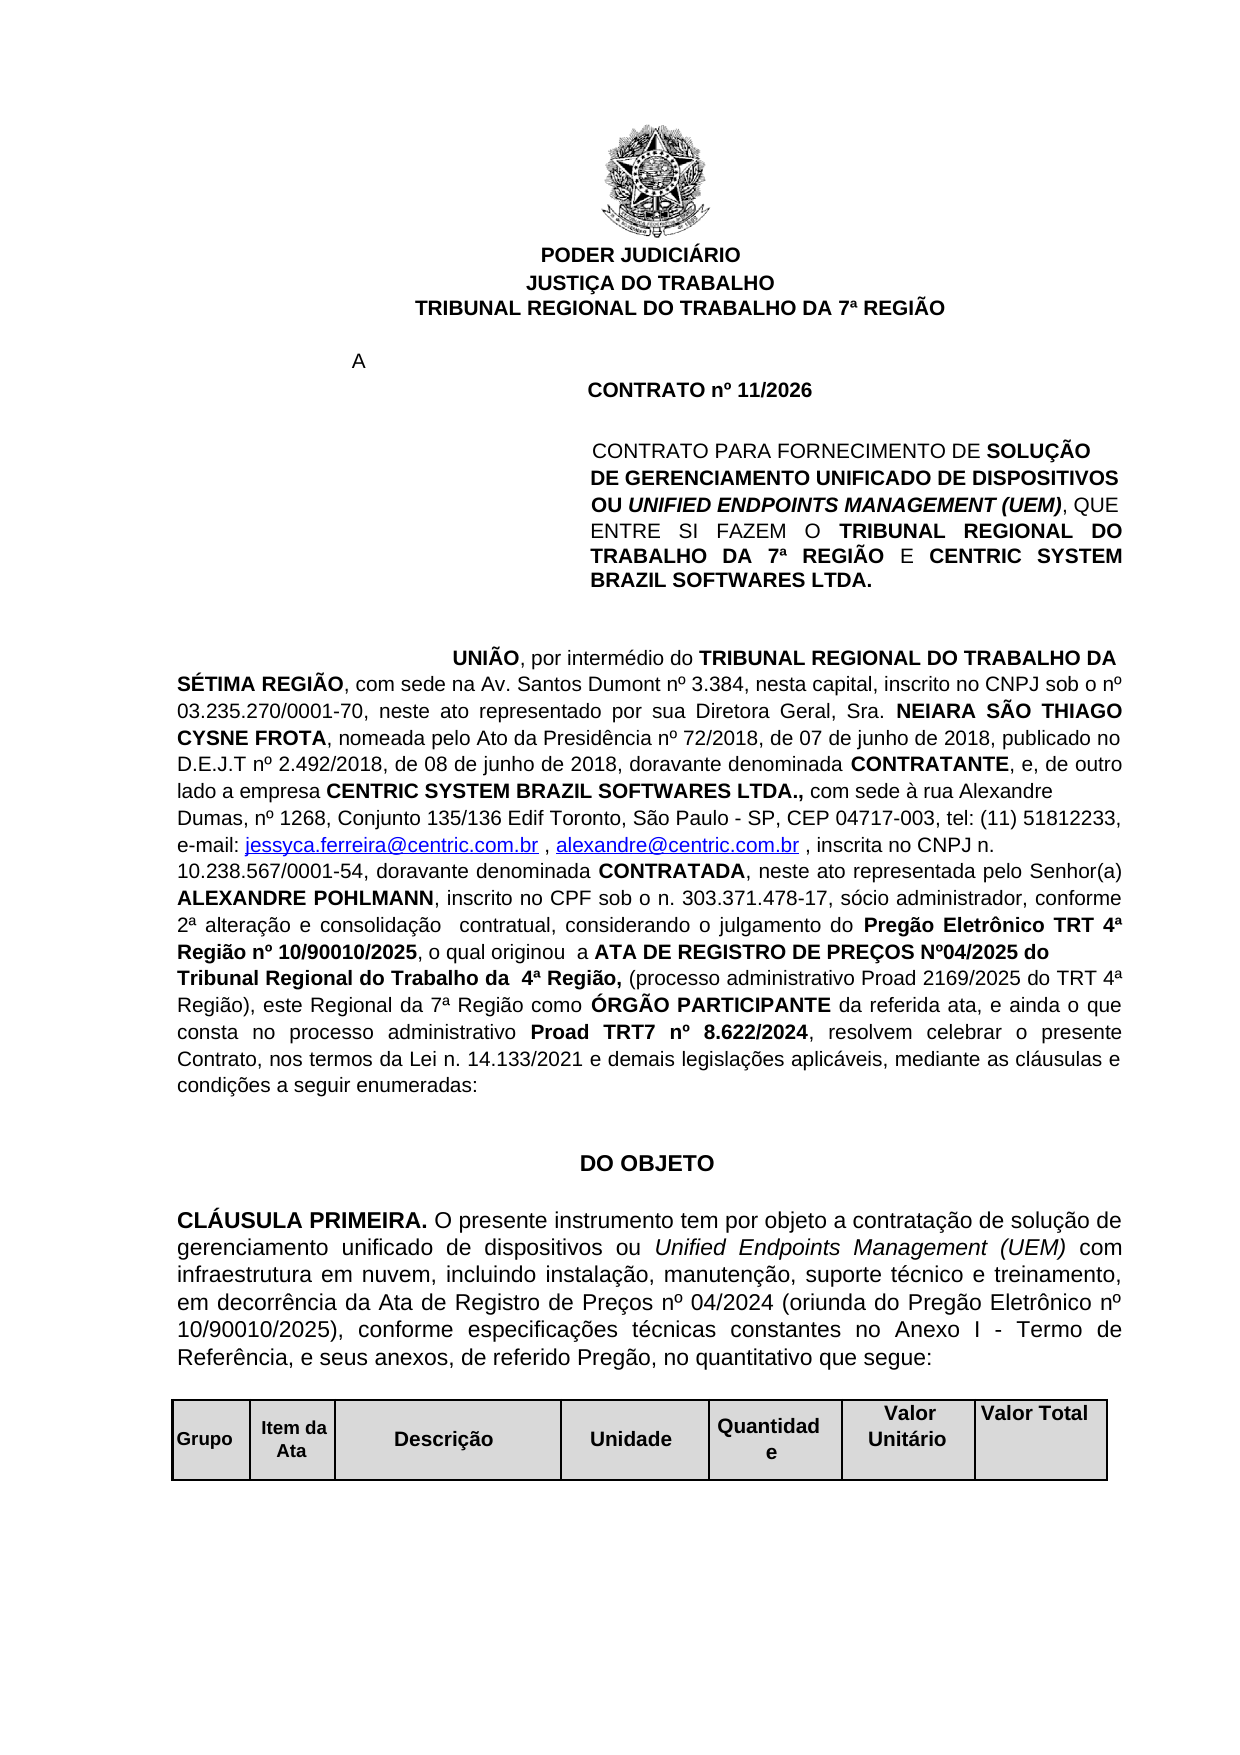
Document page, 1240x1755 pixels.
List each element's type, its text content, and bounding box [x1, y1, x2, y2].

text 10.238.567/0001-54, doravante denominada CONTRATADA, neste ato representada pelo Senhor(a) ALEXANDRE POHLMANN, inscrito no CPF sob o n. 303.371.478-17, sócio administrador, conforme 2ª alteração e consolidação contratual, considerando o julgamento do Pregão Eletrônico TRT 4ª Região nº 10/90010/2025, o qual originou a ATA DE REGISTRO DE PREÇOS Nº04/2025 do [177, 859, 1123, 963]
text CONTRATO nº 11/2026 [236, 378, 1123, 402]
text Tribunal Regional do Trabalho da 4ª Região, (processo administrativo Proad 2169/2025 do TRT 4ª Região), este Regional da 7ª Região como ÓRGÃO PARTICIPANTE da referida ata, e ainda o que consta no processo administrativo Proad TRT7 nº 8.622/2024, resolvem celebrar o presente Contrato, nos termos da Lei n. 14.133/2021 e demais legislações aplicáveis, mediante as cláusulas e condições a seguir enumeradas: [177, 966, 1123, 1097]
table_header Valor Total [976, 1401, 1106, 1429]
text CLÁUSULA PRIMEIRA. O presente instrumento tem por objeto a contratação de solução de gerenciamento unificado de dispositivos ou Unified Endpoints Management (UEM) com infraestrutura em nuvem, incluindo instalação, manutenção, suporte técnico e treinamento, em decorrência da Ata de Registro de Preços nº 04/2024 (oriunda do Pregão Eletrônico nº 10/90010/2025), conforme especificações técnicas constantes no Anexo I - Termo de Referência, e seus anexos, de referido Pregão, no quantitativo que segue: [177, 1207, 1123, 1370]
text CONTRATO PARA FORNECIMENTO DE SOLUÇÃO [592, 439, 1123, 463]
text PODER JUDICIÁRIO [177, 241, 1123, 267]
subtitle DO OBJETO [178, 1150, 1122, 1177]
text ENTRE SI FAZEM O TRIBUNAL REGIONAL DO TRABALHO DA 7ª REGIÃO E CENTRIC SYSTEM BRAZIL SOFTWARES LTDA. [590, 518, 1123, 592]
table_header Descrição [336, 1401, 560, 1479]
text JUSTIÇA DO TRABALHO [236, 270, 1064, 294]
table_header Grupo [174, 1401, 249, 1479]
text SÉTIMA REGIÃO, com sede na Av. Santos Dumont nº 3.384, nesta capital, inscrito no CNPJ sob o nº 03.235.270/0001-70, neste ato representado por sua Diretora Geral, Sra. NEIARA SÃO THIAGO CYSNE FROTA, nomeada pelo Ato da Presidência nº 72/2018, de 07 de junho de 2018, publicado no D.E.J.T nº 2.492/2018, de 08 de junho de 2018, doravante denominada CONTRATANTE, e, de outro lado a empresa CENTRIC SYSTEM BRAZIL SOFTWARES LTDA., com sede à rua Alexandre [177, 672, 1123, 803]
text Dumas, nº 1268, Conjunto 135/136 Edif Toronto, São Paulo - SP, CEP 04717-003, tel: (11) 51812233, e-mail: jessyca.ferreira@centric.com.br , alexandre@centric.com.br , inscrita no CNPJ n. [177, 806, 1123, 856]
table_header Quantidad e [710, 1401, 841, 1479]
subtitle OU UNIFIED ENDPOINTS MANAGEMENT (UEM), QUE [591, 493, 1123, 517]
text UNIÃO, por intermédio do TRIBUNAL REGIONAL DO TRABALHO DA [176, 646, 1122, 670]
text DE GERENCIAMENTO UNIFICADO DE DISPOSITIVOS [590, 466, 1123, 489]
table_header Valor Unitário [843, 1401, 974, 1479]
text TRIBUNAL REGIONAL DO TRABALHO DA 7ª REGIÃO [415, 296, 1123, 320]
table_header Unidade [562, 1401, 708, 1479]
table_header Item da Ata [251, 1401, 334, 1479]
table_cell [976, 1429, 1106, 1479]
text A [176, 346, 1123, 374]
